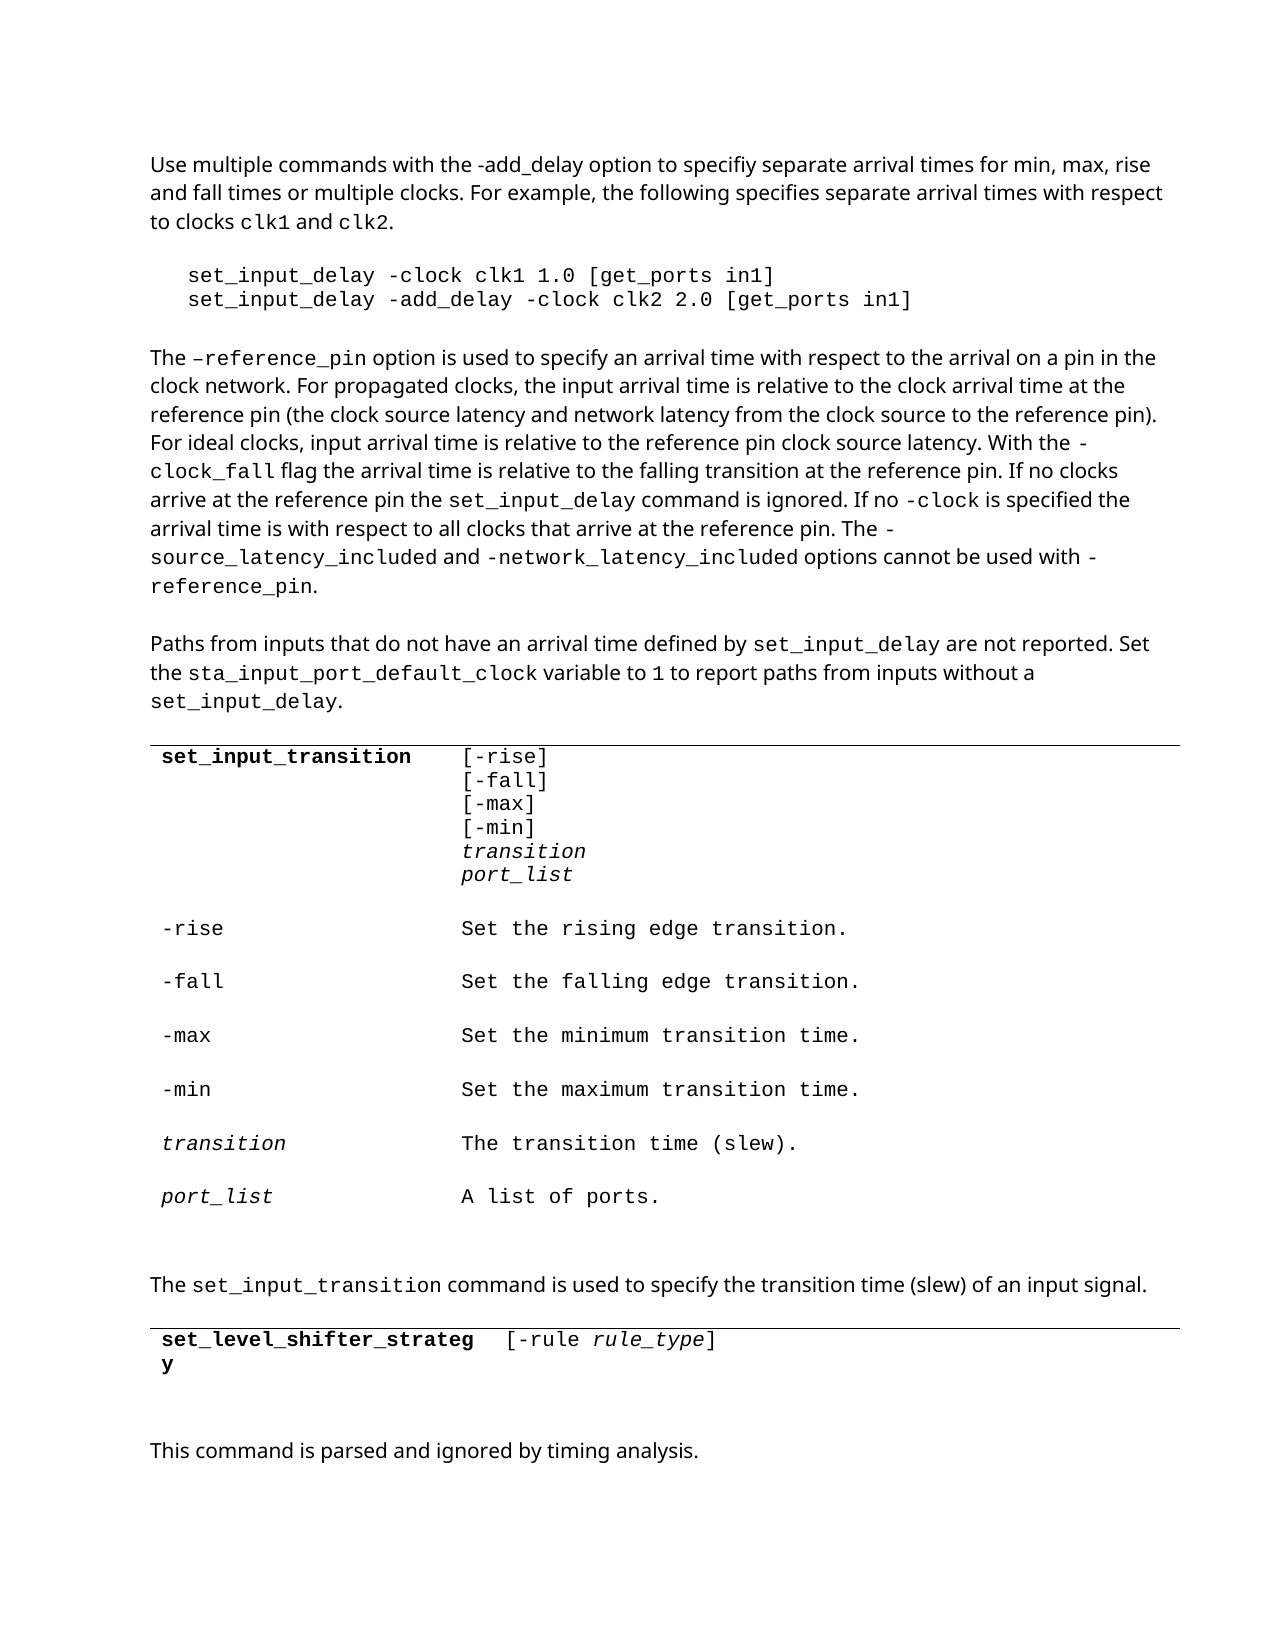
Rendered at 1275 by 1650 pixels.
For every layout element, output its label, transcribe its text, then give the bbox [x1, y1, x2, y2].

table_cell Set the rising edge transition. [450, 918, 1180, 972]
table_cell A list of ports. [450, 1186, 1180, 1240]
text set_input_delay -clock clk1 1.0 [get_ports in1] set_input_delay -add_delay -clock clk2 2.0 [get_ports in1] [187, 265, 1180, 313]
text Use multiple commands with the -add_delay option to specifiy separate arrival times for min, max, rise and fall times or multiple clocks. For example, the following specifies separate arrival times with respect to clocks clk1 and clk2. [150, 150, 1180, 235]
text This command is parsed and ignored by timing analysis. [150, 1437, 1180, 1465]
table_cell Set the maximum transition time. [450, 1079, 1180, 1132]
table_cell -min [150, 1079, 450, 1132]
table_cell Set the falling edge transition. [450, 972, 1180, 1025]
table_header [-rise] [-fall] [-max] [-min] transition port_list [450, 746, 1180, 918]
text Paths from inputs that do not have an arrival time defined by set_input_delay are not reported. Set the sta_input_port_default_clock variable to 1 to report paths from inputs without a set_input_delay. [150, 629, 1180, 715]
table_header [-rule rule_type] [493, 1329, 1180, 1407]
table_cell -max [150, 1025, 450, 1079]
table_header set_level_shifter_strategy [150, 1329, 493, 1407]
table_cell port_list [150, 1186, 450, 1240]
text The –reference_pin option is used to specify an arrival time with respect to the arrival on a pin in the clock network. For propagated clocks, the input arrival time is relative to the clock arrival time at the reference pin (the clock source latency and network latency from the clock source to the reference pin). For ideal clocks, input arrival time is relative to the reference pin clock source latency. With the -clock_fall flag the arrival time is relative to the falling transition at the reference pin. If no clocks arrive at the reference pin the set_input_delay command is ignored. If no -clock is specified the arrival time is with respect to all clocks that arrive at the reference pin. The -source_latency_included and -network_latency_included options cannot be used with -reference_pin. [150, 343, 1180, 599]
table_cell transition [150, 1133, 450, 1186]
text The set_input_transition command is used to specify the transition time (slew) of an input signal. [150, 1270, 1180, 1298]
table_header set_input_transition [150, 746, 450, 918]
table_cell Set the minimum transition time. [450, 1025, 1180, 1079]
table_cell -rise [150, 918, 450, 972]
table_cell The transition time (slew). [450, 1133, 1180, 1186]
table_cell -fall [150, 972, 450, 1025]
